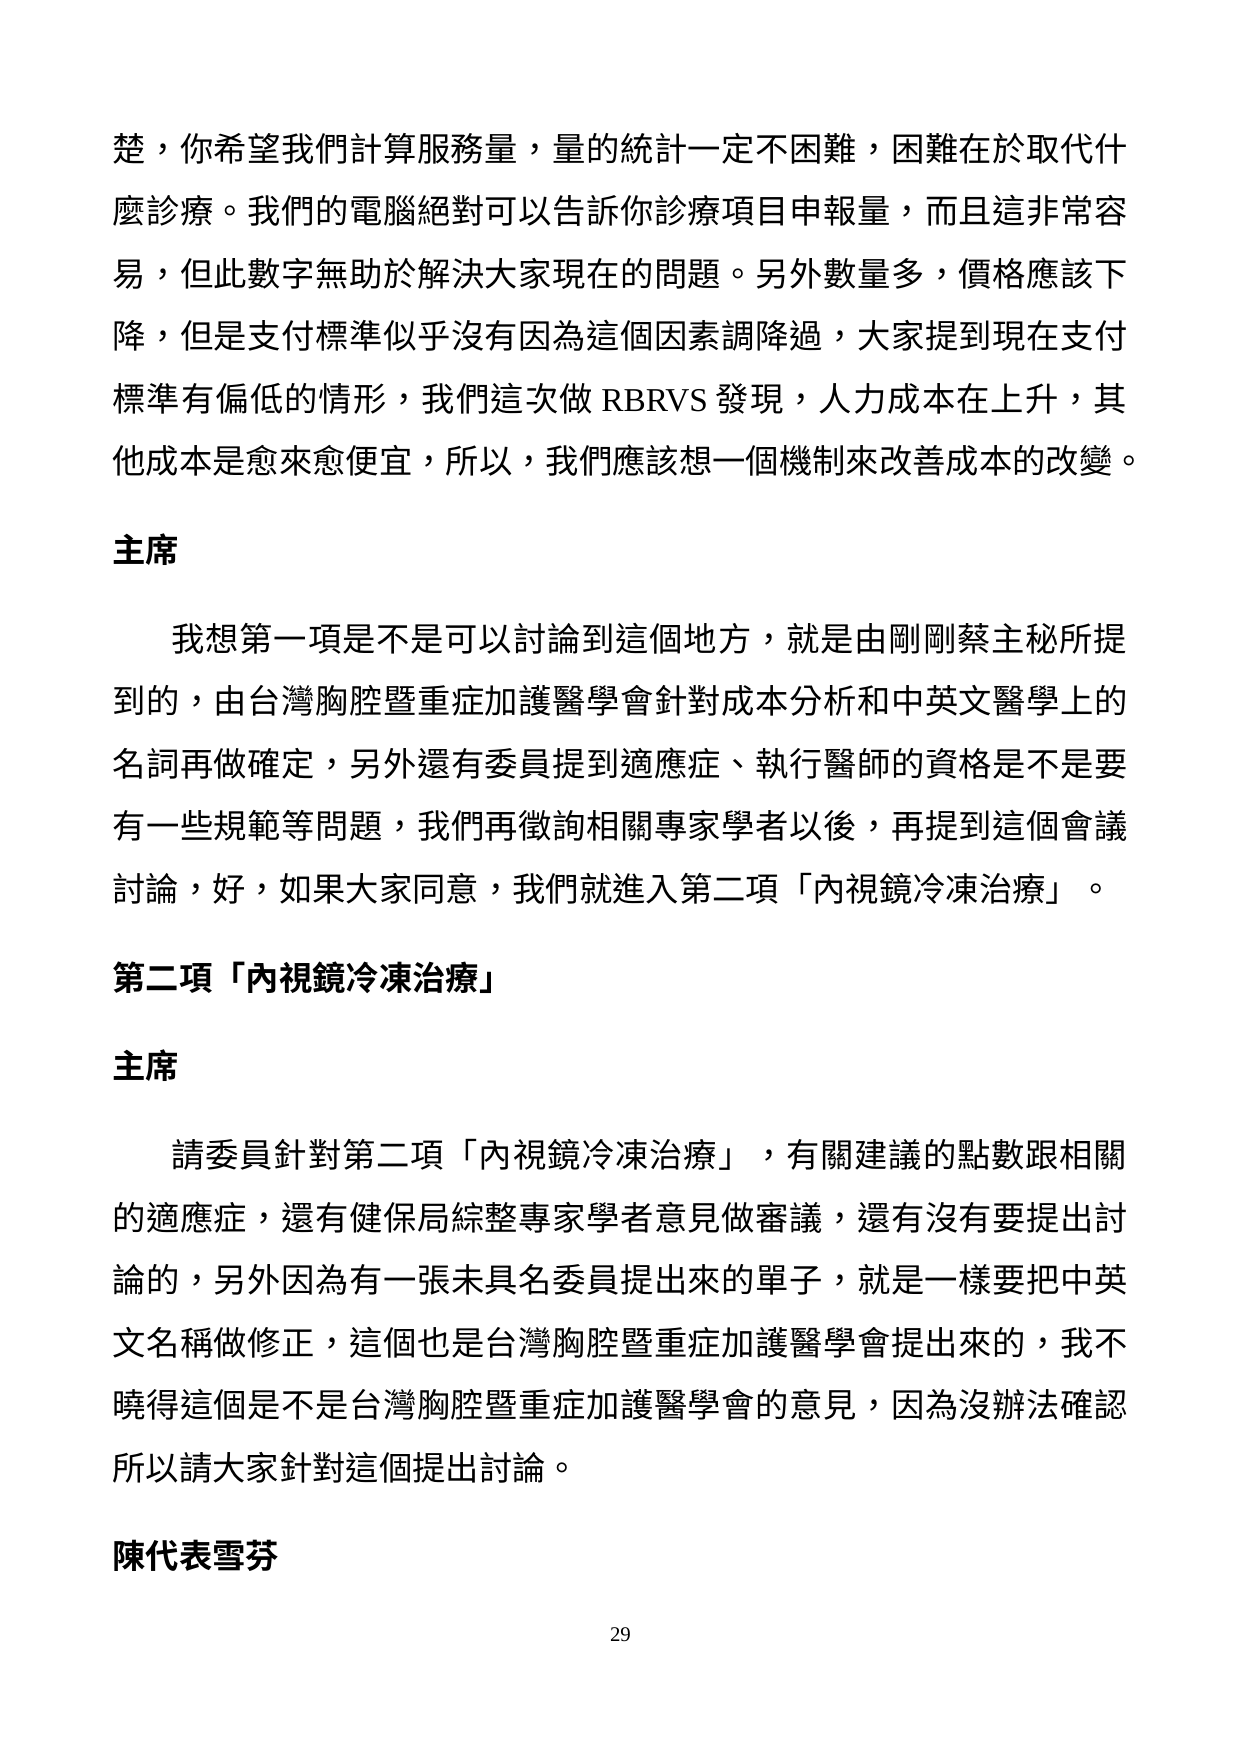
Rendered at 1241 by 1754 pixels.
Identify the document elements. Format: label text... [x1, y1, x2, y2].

text 請委員針對第二項「內視鏡冷凍治療」，有關建議的點數跟相關的適應症，還有健保局綜整專家學者意見做審議，還有沒有要提出討論的，另外因為有一張未具名委員提出來的單子，就是一樣要把中英文名稱做修正，這個也是台灣胸腔暨重症加護醫學會提出來的，我不曉得這個是不是台灣胸腔暨重症加護醫學會的意見，因為沒辦法確認，所以請大家針對這個提出討論。 [112, 1111, 1128, 1486]
text 第二項「內視鏡冷凍治療」 [112, 934, 1128, 996]
text 每一個新醫療技術替代項目都不一樣，也很專業。例如剛剛舉例的血管支架（stent），健保給付傳統支架，臨床上有了塗藥支架之後，支架愈用愈多，但是支架愈裝愈多取代了傳統手術，所以使用支架造成手術變少，所以每項新技術之替代項目我們很難一言以蔽之，而且每一項都是非常的專業，不是在場任何代表可以將每一項都講的很清楚，你希望我們計算服務量，量的統計一定不困難，困難在於取代什麼診療。我們的電腦絕對可以告訴你診療項目申報量，而且這非常容易，但此數字無助於解決大家現在的問題。另外數量多，價格應該下降，但是支付標準似乎沒有因為這個因素調降過，大家提到現在支付標準有偏低的情形，我們這次做RBRVS發現，人力成本在上升，其他成本是愈來愈便宜，所以，我們應該想一個機制來改善成本的改變。 [112, 105, 1128, 480]
text 陳代表雪芬 [112, 1513, 1128, 1575]
text 主席 [112, 1023, 1128, 1085]
text 我想第一項是不是可以討論到這個地方，就是由剛剛蔡主秘所提到的，由台灣胸腔暨重症加護醫學會針對成本分析和中英文醫學上的名詞再做確定，另外還有委員提到適應症、執行醫師的資格是不是要有一些規範等問題，我們再徵詢相關專家學者以後，再提到這個會議討論，好，如果大家同意，我們就進入第二項「內視鏡冷凍治療」。 [112, 595, 1128, 908]
text 主席 [112, 506, 1128, 569]
